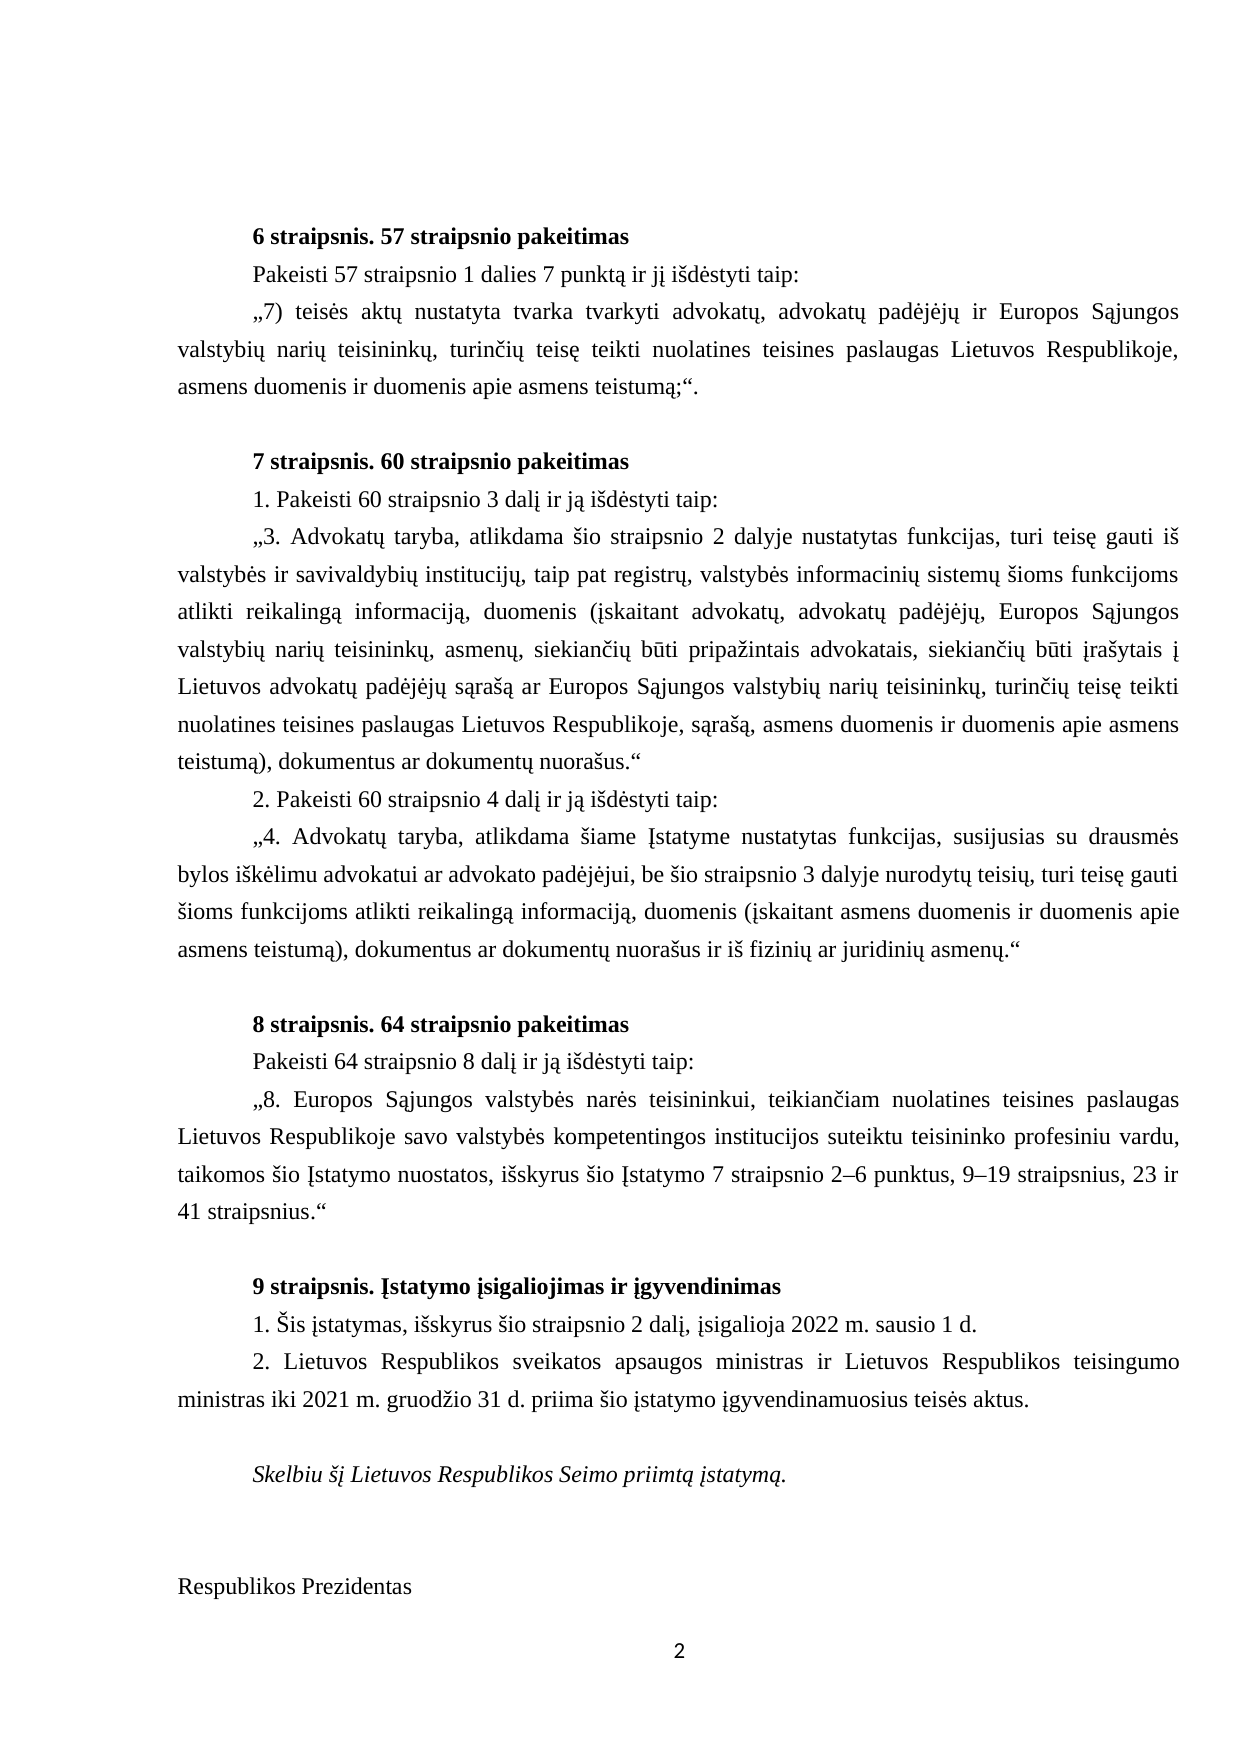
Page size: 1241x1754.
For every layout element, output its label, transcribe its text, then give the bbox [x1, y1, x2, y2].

text „4. Advokatų taryba, atlikdama šiame Įstatyme nustatytas funkcijas, susijusias su drausmės bylos iškėlimu advokatui ar advokato padėjėjui, be šio straipsnio 3 dalyje nurodytų teisių, turi teisę gauti šioms funkcijoms atlikti reikalingą informaciją, duomenis (įskaitant asmens duomenis ir duomenis apie asmens teistumą), dokumentus ar dokumentų nuorašus ir iš fizinių ar juridinių asmenų.“ [177, 815, 1181, 965]
text Pakeisti 64 straipsnio 8 dalį ir ją išdėstyti taip: [177, 1040, 1181, 1077]
text 9 straipsnis. Įstatymo įsigaliojimas ir įgyvendinimas [177, 1265, 1181, 1302]
text Pakeisti 57 straipsnio 1 dalies 7 punktą ir jį išdėstyti taip: [177, 252, 1181, 290]
text 1. Šis įstatymas, išskyrus šio straipsnio 2 dalį, įsigalioja 2022 m. sausio 1 d. [177, 1302, 1181, 1340]
text „8. Europos Sąjungos valstybės narės teisininkui, teikiančiam nuolatines teisines paslaugas Lietuvos Respublikoje savo valstybės kompetentingos institucijos suteiktu teisininko profesiniu vardu, taikomos šio Įstatymo nuostatos, išskyrus šio Įstatymo 7 straipsnio 2–6 punktus, 9–19 straipsnius, 23 ir 41 straipsnius.“ [177, 1077, 1181, 1227]
text „3. Advokatų taryba, atlikdama šio straipsnio 2 dalyje nustatytas funkcijas, turi teisę gauti iš valstybės ir savivaldybių institucijų, taip pat registrų, valstybės informacinių sistemų šioms funkcijoms atlikti reikalingą informaciją, duomenis (įskaitant advokatų, advokatų padėjėjų, Europos Sąjungos valstybių narių teisininkų, asmenų, siekiančių būti pripažintais advokatais, siekiančių būti įrašytais į Lietuvos advokatų padėjėjų sąrašą ar Europos Sąjungos valstybių narių teisininkų, turinčių teisę teikti nuolatines teisines paslaugas Lietuvos Respublikoje, sąrašą, asmens duomenis ir duomenis apie asmens teistumą), dokumentus ar dokumentų nuorašus.“ [177, 515, 1181, 777]
text Skelbiu šį Lietuvos Respublikos Seimo priimtą įstatymą. [177, 1452, 1181, 1490]
text 2. Pakeisti 60 straipsnio 4 dalį ir ją išdėstyti taip: [177, 777, 1181, 815]
text „7) teisės aktų nustatyta tvarka tvarkyti advokatų, advokatų padėjėjų ir Europos Sąjungos valstybių narių teisininkų, turinčių teisę teikti nuolatines teisines paslaugas Lietuvos Respublikoje, asmens duomenis ir duomenis apie asmens teistumą;“. [177, 290, 1181, 402]
text 2. Lietuvos Respublikos sveikatos apsaugos ministras ir Lietuvos Respublikos teisingumo ministras iki 2021 m. gruodžio 31 d. priima šio įstatymo įgyvendinamuosius teisės aktus. [177, 1340, 1181, 1415]
text Respublikos Prezidentas [177, 1565, 1181, 1602]
text 6 straipsnis. 57 straipsnio pakeitimas [177, 215, 1181, 252]
text 1. Pakeisti 60 straipsnio 3 dalį ir ją išdėstyti taip: [177, 477, 1181, 515]
text 7 straipsnis. 60 straipsnio pakeitimas [177, 440, 1181, 477]
text 8 straipsnis. 64 straipsnio pakeitimas [177, 1002, 1181, 1040]
